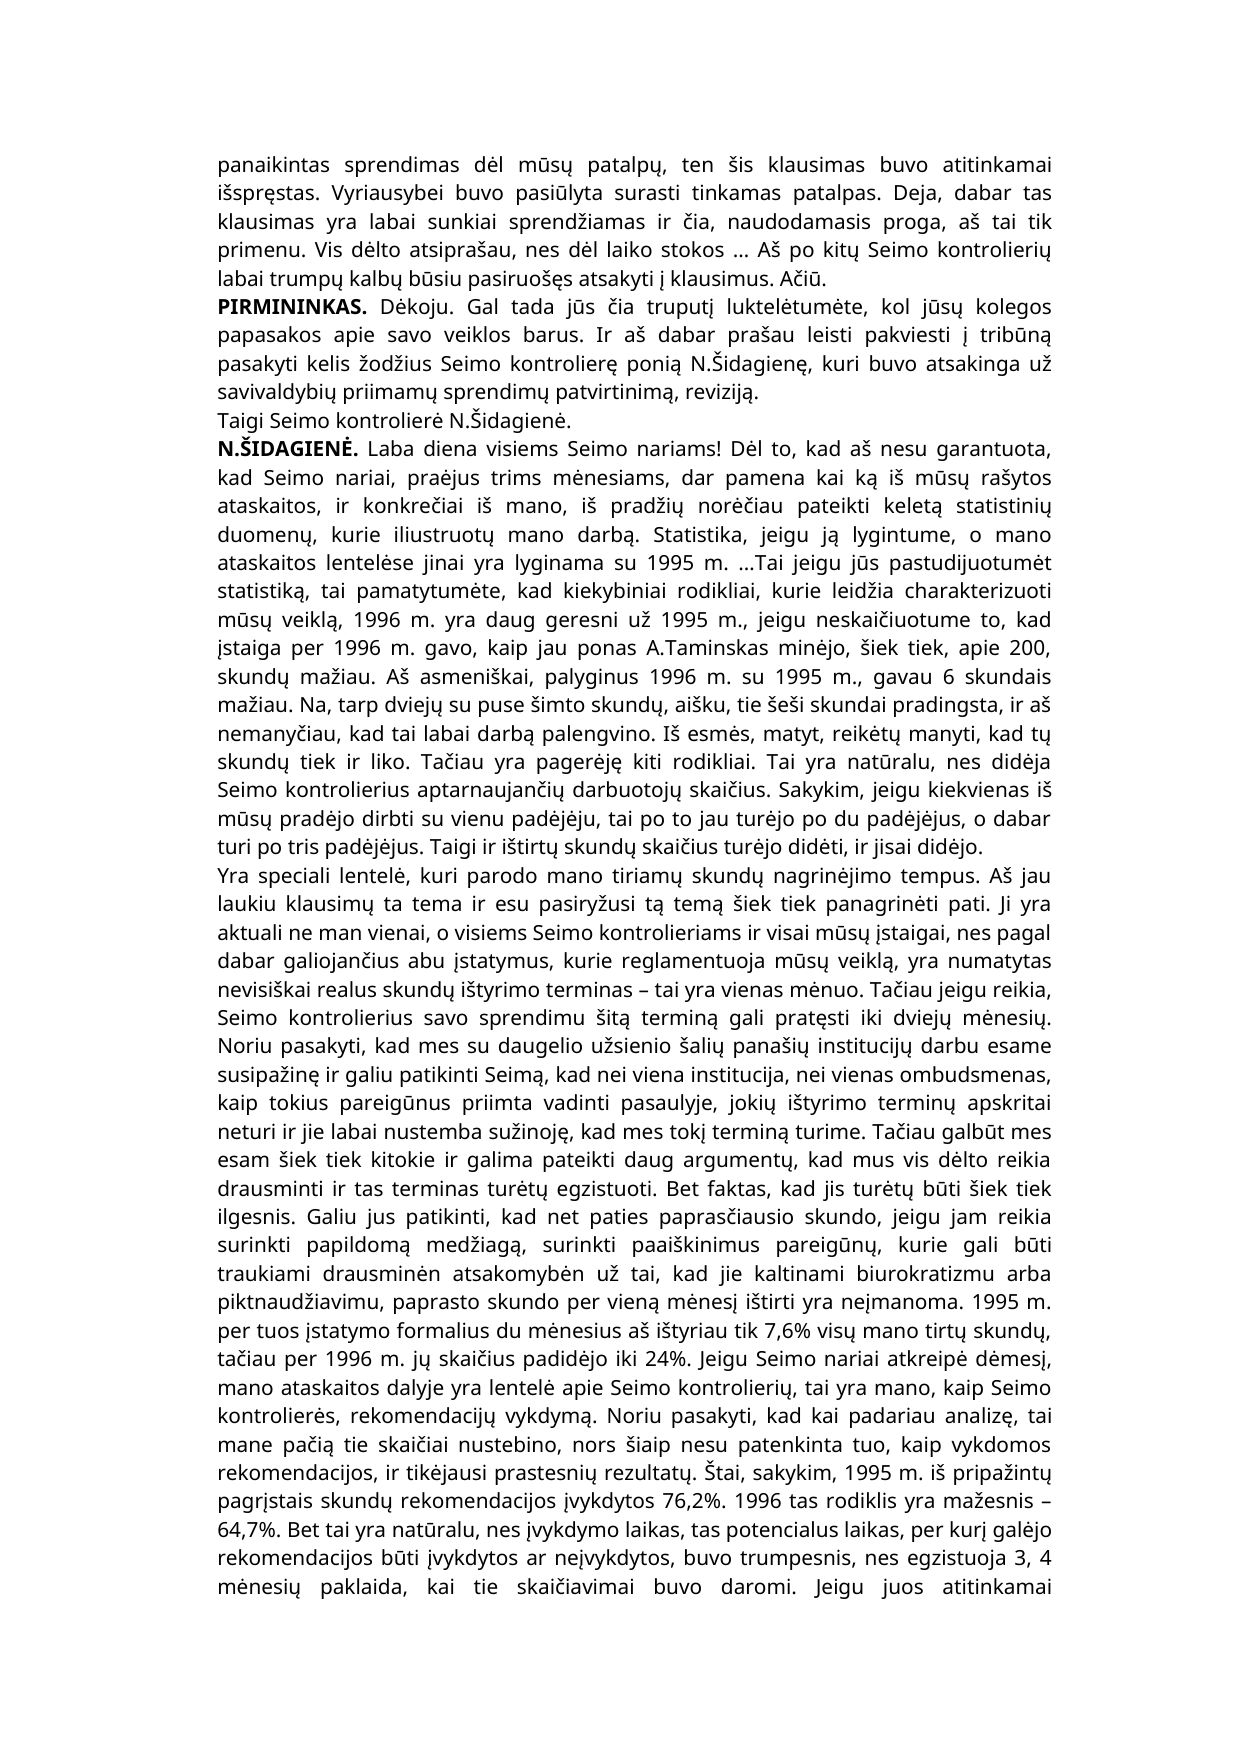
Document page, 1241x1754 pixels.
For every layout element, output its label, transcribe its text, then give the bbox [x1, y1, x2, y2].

text N.ŠIDAGIENĖ. Laba diena visiems Seimo nariams! Dėl to, kad aš nesu garantuota, kad Seimo nariai, praėjus trims mėnesiams, dar pamena kai ką iš mūsų rašytos ataskaitos, ir konkrečiai iš mano, iš pradžių norėčiau pateikti keletą statistinių duomenų, kurie iliustruotų mano darbą. Statistika, jeigu ją lygintume, o mano ataskaitos lentelėse jinai yra lyginama su 1995 m. …Tai jeigu jūs pastudijuotumėt statistiką, tai pamatytumėte, kad kiekybiniai rodikliai, kurie leidžia charakterizuoti mūsų veiklą, 1996 m. yra daug geresni už 1995 m., jeigu neskaičiuotume to, kad įstaiga per 1996 m. gavo, kaip jau ponas A.Taminskas minėjo, šiek tiek, apie 200, skundų mažiau. Aš asmeniškai, palyginus 1996 m. su 1995 m., gavau 6 skundais mažiau. Na, tarp dviejų su puse šimto skundų, aišku, tie šeši skundai pradingsta, ir aš nemanyčiau, kad tai labai darbą palengvino. Iš esmės, matyt, reikėtų manyti, kad tų skundų tiek ir liko. Tačiau yra pagerėję kiti rodikliai. Tai yra natūralu, nes didėja Seimo kontrolierius aptarnaujančių darbuotojų skaičius. Sakykim, jeigu kiekvienas iš mūsų pradėjo dirbti su vienu padėjėju, tai po to jau turėjo po du padėjėjus, o dabar turi po tris padėjėjus. Taigi ir ištirtų skundų skaičius turėjo didėti, ir jisai didėjo. [217, 434, 1053, 861]
text PIRMININKAS. Dėkoju. Gal tada jūs čia truputį luktelėtumėte, kol jūsų kolegos papasakos apie savo veiklos barus. Ir aš dabar prašau leisti pakviesti į tribūną pasakyti kelis žodžius Seimo kontrolierę ponią N.Šidagienę, kuri buvo atsakinga už savivaldybių priimamų sprendimų patvirtinimą, reviziją. [217, 292, 1053, 406]
text panaikintas sprendimas dėl mūsų patalpų, ten šis klausimas buvo atitinkamai išspręstas. Vyriausybei buvo pasiūlyta surasti tinkamas patalpas. Deja, dabar tas klausimas yra labai sunkiai sprendžiamas ir čia, naudodamasis proga, aš tai tik primenu. Vis dėlto atsiprašau, nes dėl laiko stokos … Aš po kitų Seimo kontrolierių labai trumpų kalbų būsiu pasiruošęs atsakyti į klausimus. Ačiū. [217, 150, 1053, 292]
text Yra speciali lentelė, kuri parodo mano tiriamų skundų nagrinėjimo tempus. Aš jau laukiu klausimų ta tema ir esu pasiryžusi tą temą šiek tiek panagrinėti pati. Ji yra aktuali ne man vienai, o visiems Seimo kontrolieriams ir visai mūsų įstaigai, nes pagal dabar galiojančius abu įstatymus, kurie reglamentuoja mūsų veiklą, yra numatytas nevisiškai realus skundų ištyrimo terminas – tai yra vienas mėnuo. Tačiau jeigu reikia, Seimo kontrolierius savo sprendimu šitą terminą gali pratęsti iki dviejų mėnesių. Noriu pasakyti, kad mes su daugelio užsienio šalių panašių institucijų darbu esame susipažinę ir galiu patikinti Seimą, kad nei viena institucija, nei vienas ombudsmenas, kaip tokius pareigūnus priimta vadinti pasaulyje, jokių ištyrimo terminų apskritai neturi ir jie labai nustemba sužinoję, kad mes tokį terminą turime. Tačiau galbūt mes esam šiek tiek kitokie ir galima pateikti daug argumentų, kad mus vis dėlto reikia drausminti ir tas terminas turėtų egzistuoti. Bet faktas, kad jis turėtų būti šiek tiek ilgesnis. Galiu jus patikinti, kad net paties paprasčiausio skundo, jeigu jam reikia surinkti papildomą medžiagą, surinkti paaiškinimus pareigūnų, kurie gali būti traukiami drausminėn atsakomybėn už tai, kad jie kaltinami biurokratizmu arba piktnaudžiavimu, paprasto skundo per vieną mėnesį ištirti yra neįmanoma. 1995 m. per tuos įstatymo formalius du mėnesius aš ištyriau tik 7,6% visų mano tirtų skundų, tačiau per 1996 m. jų skaičius padidėjo iki 24%. Jeigu Seimo nariai atkreipė dėmesį, mano ataskaitos dalyje yra lentelė apie Seimo kontrolierių, tai yra mano, kaip Seimo kontrolierės, rekomendacijų vykdymą. Noriu pasakyti, kad kai padariau analizę, tai mane pačią tie skaičiai nustebino, nors šiaip nesu patenkinta tuo, kaip vykdomos rekomendacijos, ir tikėjausi prastesnių rezultatų. Štai, sakykim, 1995 m. iš pripažintų pagrįstais skundų rekomendacijos įvykdytos 76,2%. 1996 tas rodiklis yra mažesnis – 64,7%. Bet tai yra natūralu, nes įvykdymo laikas, tas potencialus laikas, per kurį galėjo rekomendacijos būti įvykdytos ar neįvykdytos, buvo trumpesnis, nes egzistuoja 3, 4 mėnesių paklaida, kai tie skaičiavimai buvo daromi. Jeigu juos atitinkamai [217, 861, 1053, 1600]
text Taigi Seimo kontrolierė N.Šidagienė. [217, 406, 1053, 434]
